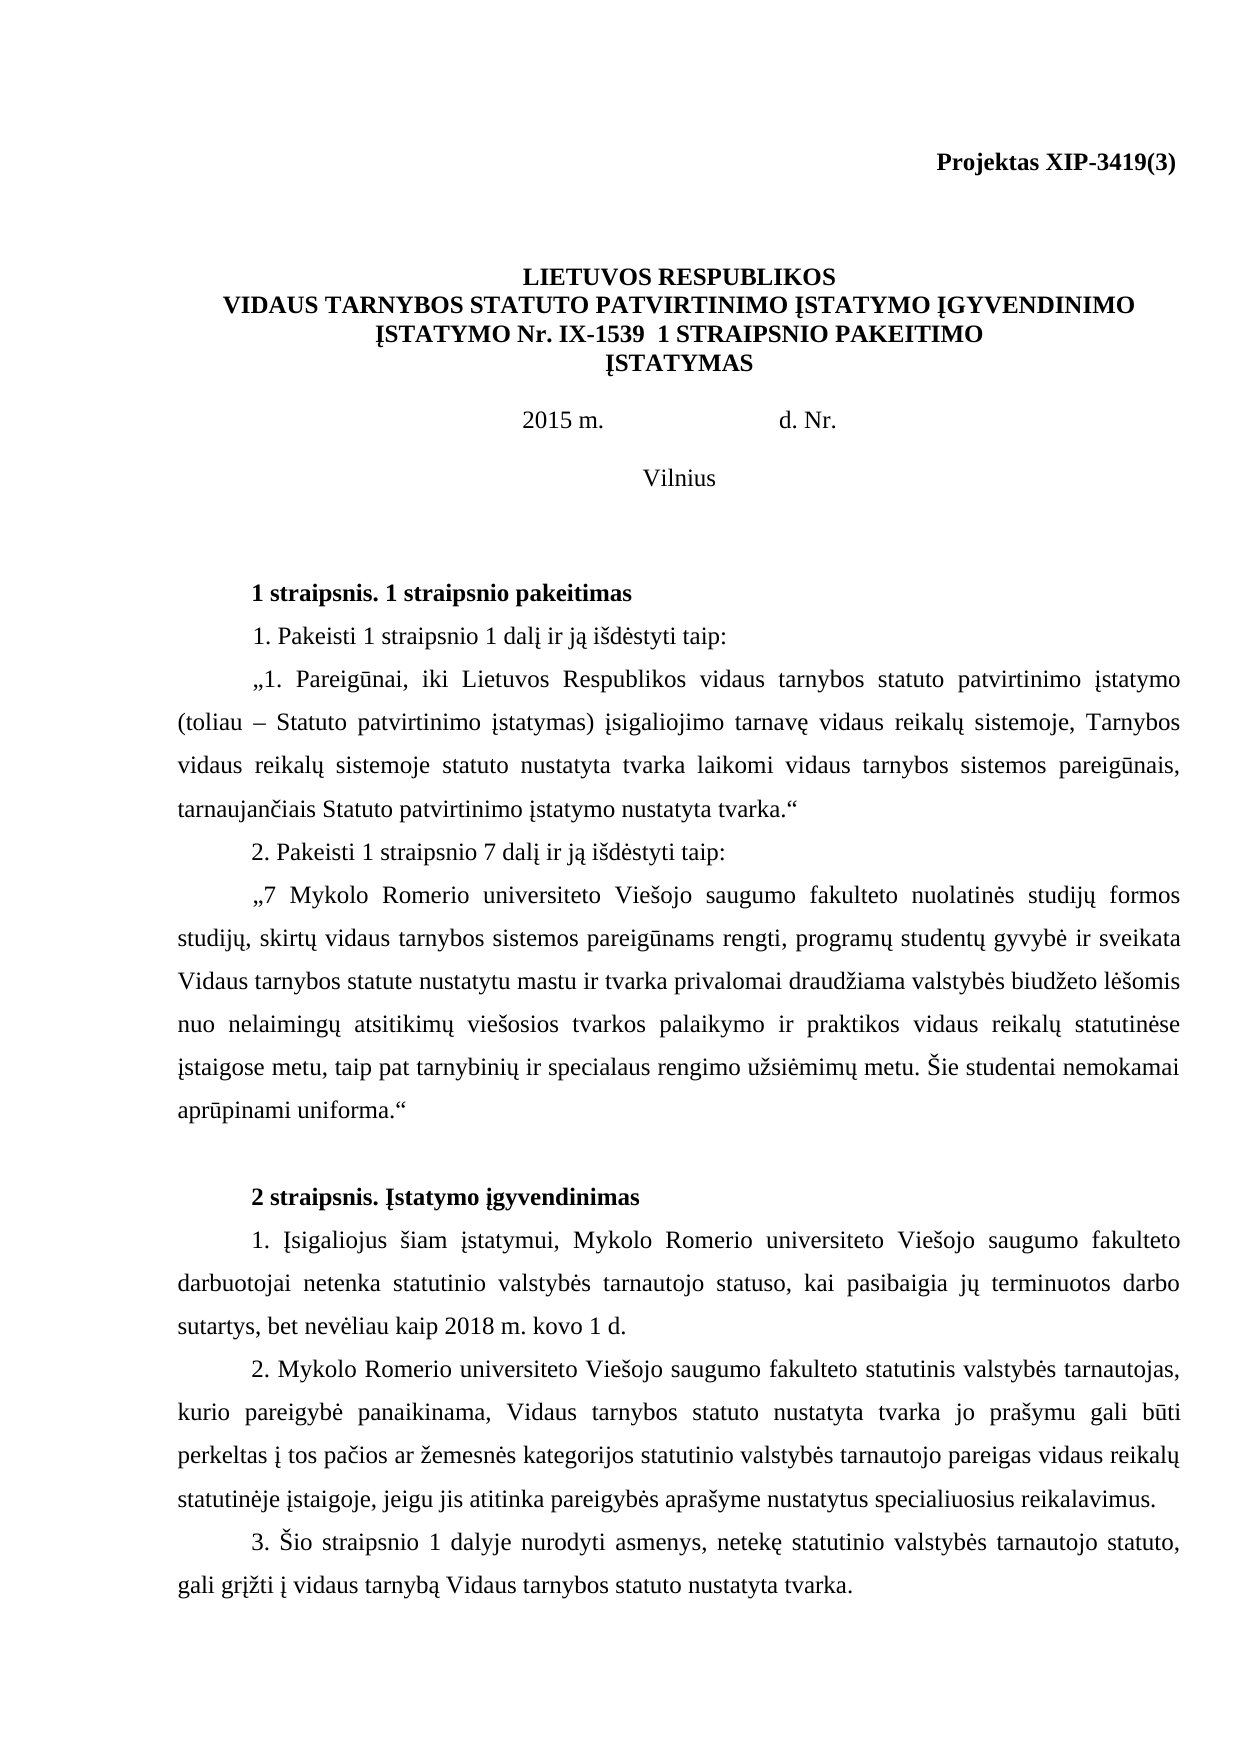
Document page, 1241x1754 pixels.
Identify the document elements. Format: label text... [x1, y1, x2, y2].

text Vilnius [177, 463, 1181, 492]
text 2. Pakeisti 1 straipsnio 7 dalį ir ją išdėstyti taip: [177, 837, 1181, 866]
text 2015 m. d. Nr. [177, 406, 1181, 434]
text 2. Mykolo Romerio universiteto Viešojo saugumo fakulteto statutinis valstybės tarnautojas, kurio pareigybė panaikinama, Vidaus tarnybos statuto nustatyta tvarka jo prašymu gali būti perkeltas į tos pačios ar žemesnės kategorijos statutinio valstybės tarnautojo pareigas vidaus reikalų statutinėje įstaigoje, jeigu jis atitinka pareigybės aprašyme nustatytus specialiuosius reikalavimus. [177, 1354, 1181, 1512]
text Projektas XIP-3419(3) [827, 147, 1181, 176]
text 1 straipsnis. 1 straipsnio pakeitimas [177, 578, 1181, 607]
text ĮSTATYMAS [177, 348, 1181, 377]
text LIETUVOS RESPUBLIKOS [177, 262, 1181, 291]
text VIDAUS TARNYBOS STATUTO PATVIRTINIMO ĮSTATYMO ĮGYVENDINIMO ĮSTATYMO Nr. IX-1539 1 STRAIPSNIO PAKEITIMO [177, 291, 1181, 348]
text 1. Įsigaliojus šiam įstatymui, Mykolo Romerio universiteto Viešojo saugumo fakulteto darbuotojai netenka statutinio valstybės tarnautojo statuso, kai pasibaigia jų terminuotos darbo sutartys, bet nevėliau kaip 2018 m. kovo 1 d. [177, 1225, 1181, 1340]
text 1. Pakeisti 1 straipsnio 1 dalį ir ją išdėstyti taip: [177, 621, 1181, 650]
text 2 straipsnis. Įstatymo įgyvendinimas [177, 1182, 1181, 1211]
text 3. Šio straipsnio 1 dalyje nurodyti asmenys, netekę statutinio valstybės tarnautojo statuto, gali grįžti į vidaus tarnybą Vidaus tarnybos statuto nustatyta tvarka. [177, 1527, 1181, 1599]
text „7 Mykolo Romerio universiteto Viešojo saugumo fakulteto nuolatinės studijų formos studijų, skirtų vidaus tarnybos sistemos pareigūnams rengti, programų studentų gyvybė ir sveikata Vidaus tarnybos statute nustatytu mastu ir tvarka privalomai draudžiama valstybės biudžeto lėšomis nuo nelaimingų atsitikimų viešosios tvarkos palaikymo ir praktikos vidaus reikalų statutinėse įstaigose metu, taip pat tarnybinių ir specialaus rengimo užsiėmimų metu. Šie studentai nemokamai aprūpinami uniforma.“ [177, 880, 1181, 1124]
text „1. Pareigūnai, iki Lietuvos Respublikos vidaus tarnybos statuto patvirtinimo įstatymo (toliau – Statuto patvirtinimo įstatymas) įsigaliojimo tarnavę vidaus reikalų sistemoje, Tarnybos vidaus reikalų sistemoje statuto nustatyta tvarka laikomi vidaus tarnybos sistemos pareigūnais, tarnaujančiais Statuto patvirtinimo įstatymo nustatyta tvarka.“ [177, 664, 1181, 822]
